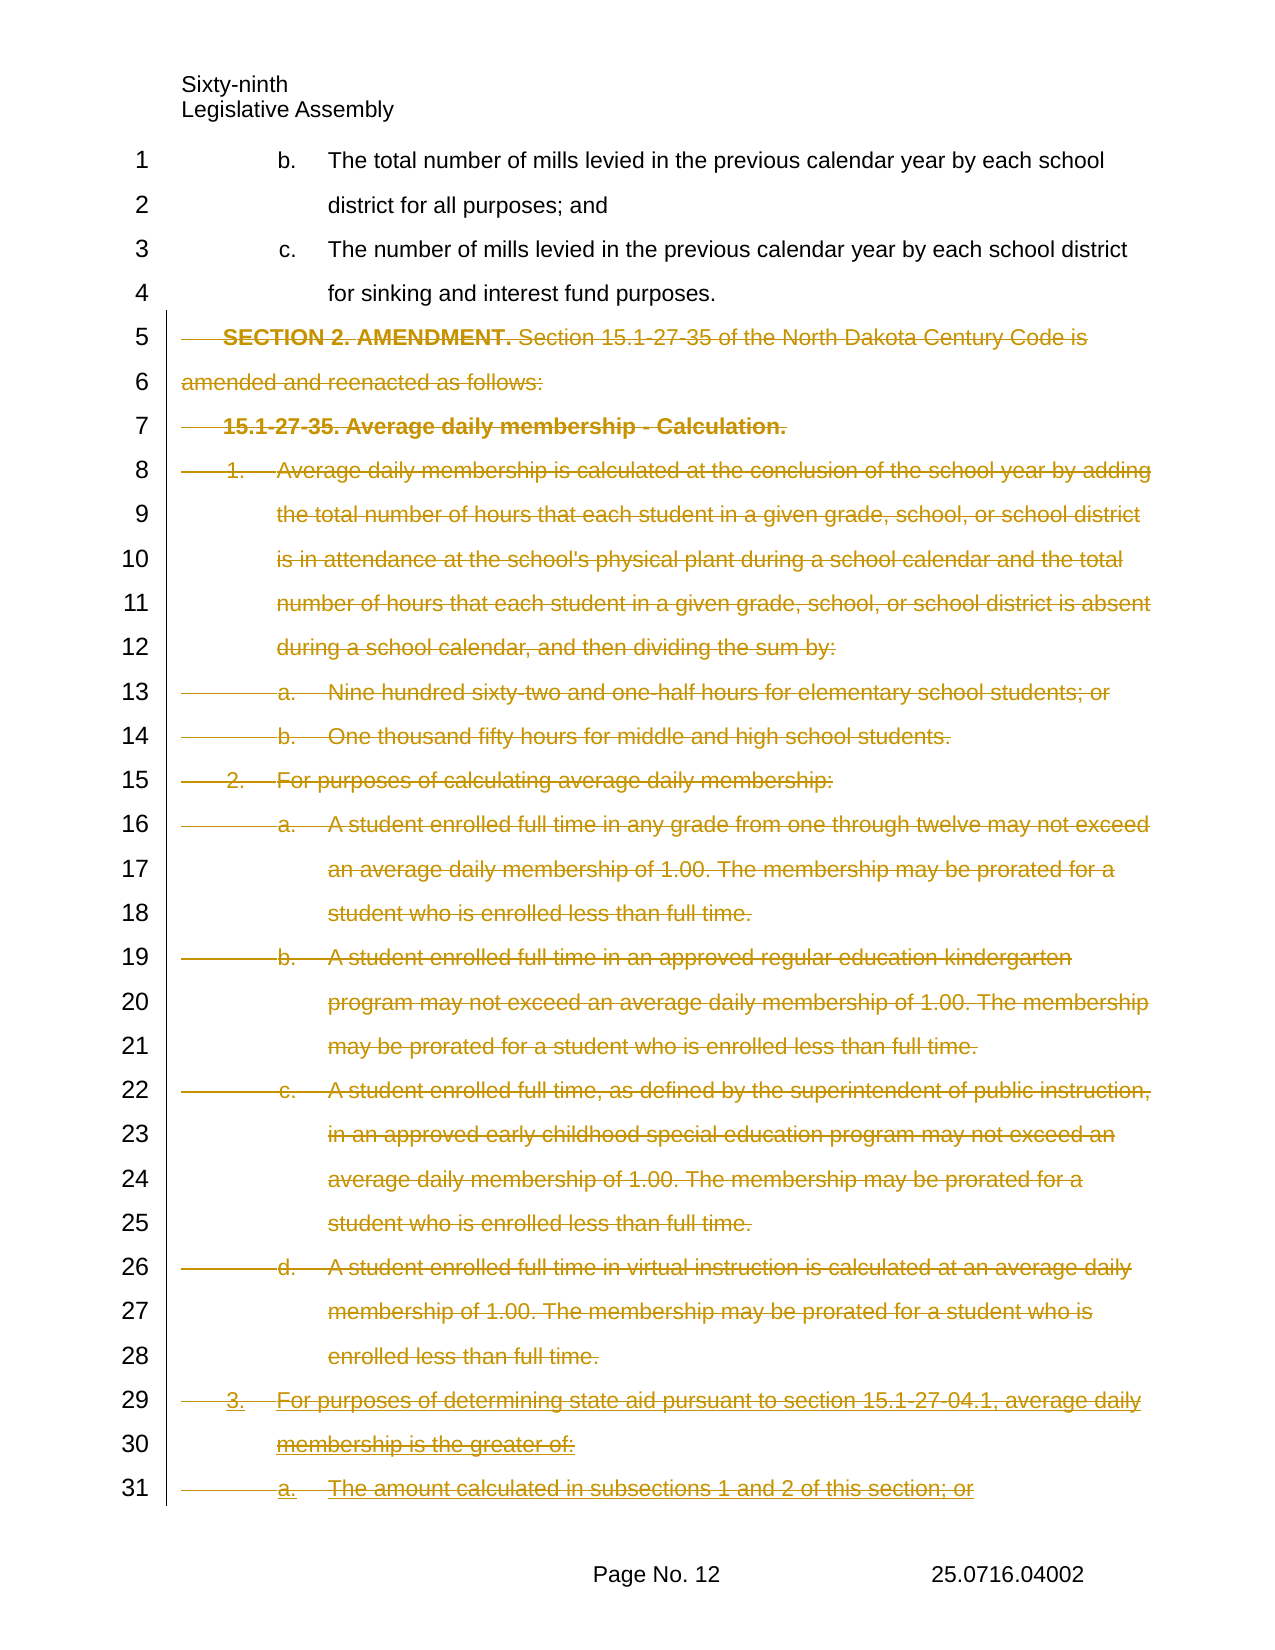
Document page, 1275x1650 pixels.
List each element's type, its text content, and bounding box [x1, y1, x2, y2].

text b. The total number of mills levied in the previous calendar year by each school district for all purposes; and [181, 133, 1154, 222]
text c. The number of mills levied in the previous calendar year by each school district for sinking and interest fund purposes. [181, 222, 1154, 310]
